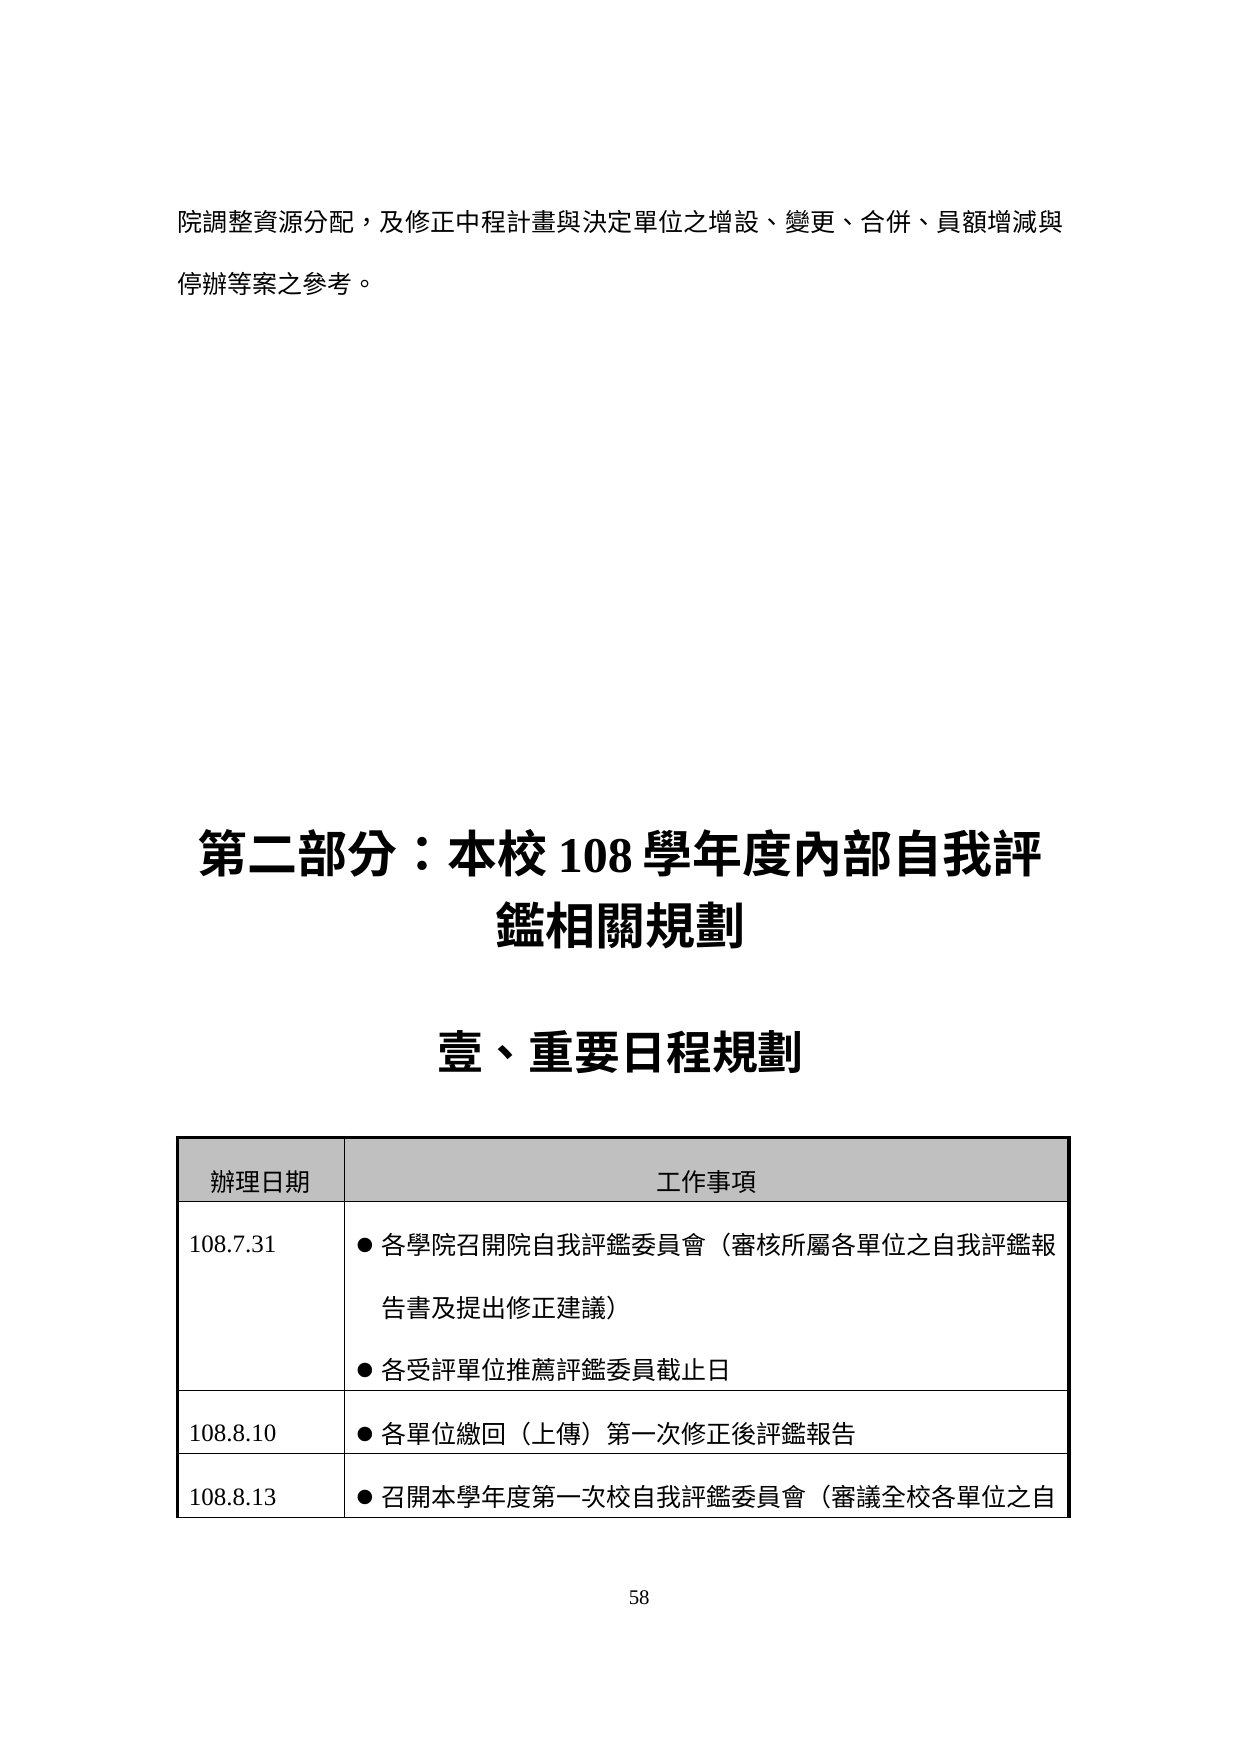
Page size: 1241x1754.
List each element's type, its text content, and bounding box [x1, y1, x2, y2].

table_cell 108.7.31 [179, 1202, 344, 1390]
text 壹、重要日程規劃 [177, 1017, 1063, 1083]
table_cell 各學院召開院自我評鑑委員會（審核所屬各單位之自我評鑑報告書及提出修正建議） 各受評單位推薦評鑑委員截止日 [345, 1202, 1067, 1390]
table_cell 各單位繳回（上傳）第一次修正後評鑑報告 [345, 1391, 1067, 1453]
table_header 工作事項 [345, 1139, 1067, 1201]
text 第二部分：本校108學年度內部自我評鑑相關規劃 [177, 814, 1063, 959]
table_cell 召開本學年度第一次校自我評鑑委員會（審議全校各單位之自 [345, 1454, 1067, 1517]
table_cell 108.8.10 [179, 1391, 344, 1453]
table_cell 108.8.13 [179, 1454, 344, 1517]
text 院調整資源分配，及修正中程計畫與決定單位之增設、變更、合併、員額增減與停辦等案之參考。 [177, 179, 1063, 304]
table_header 辦理日期 [179, 1139, 344, 1201]
